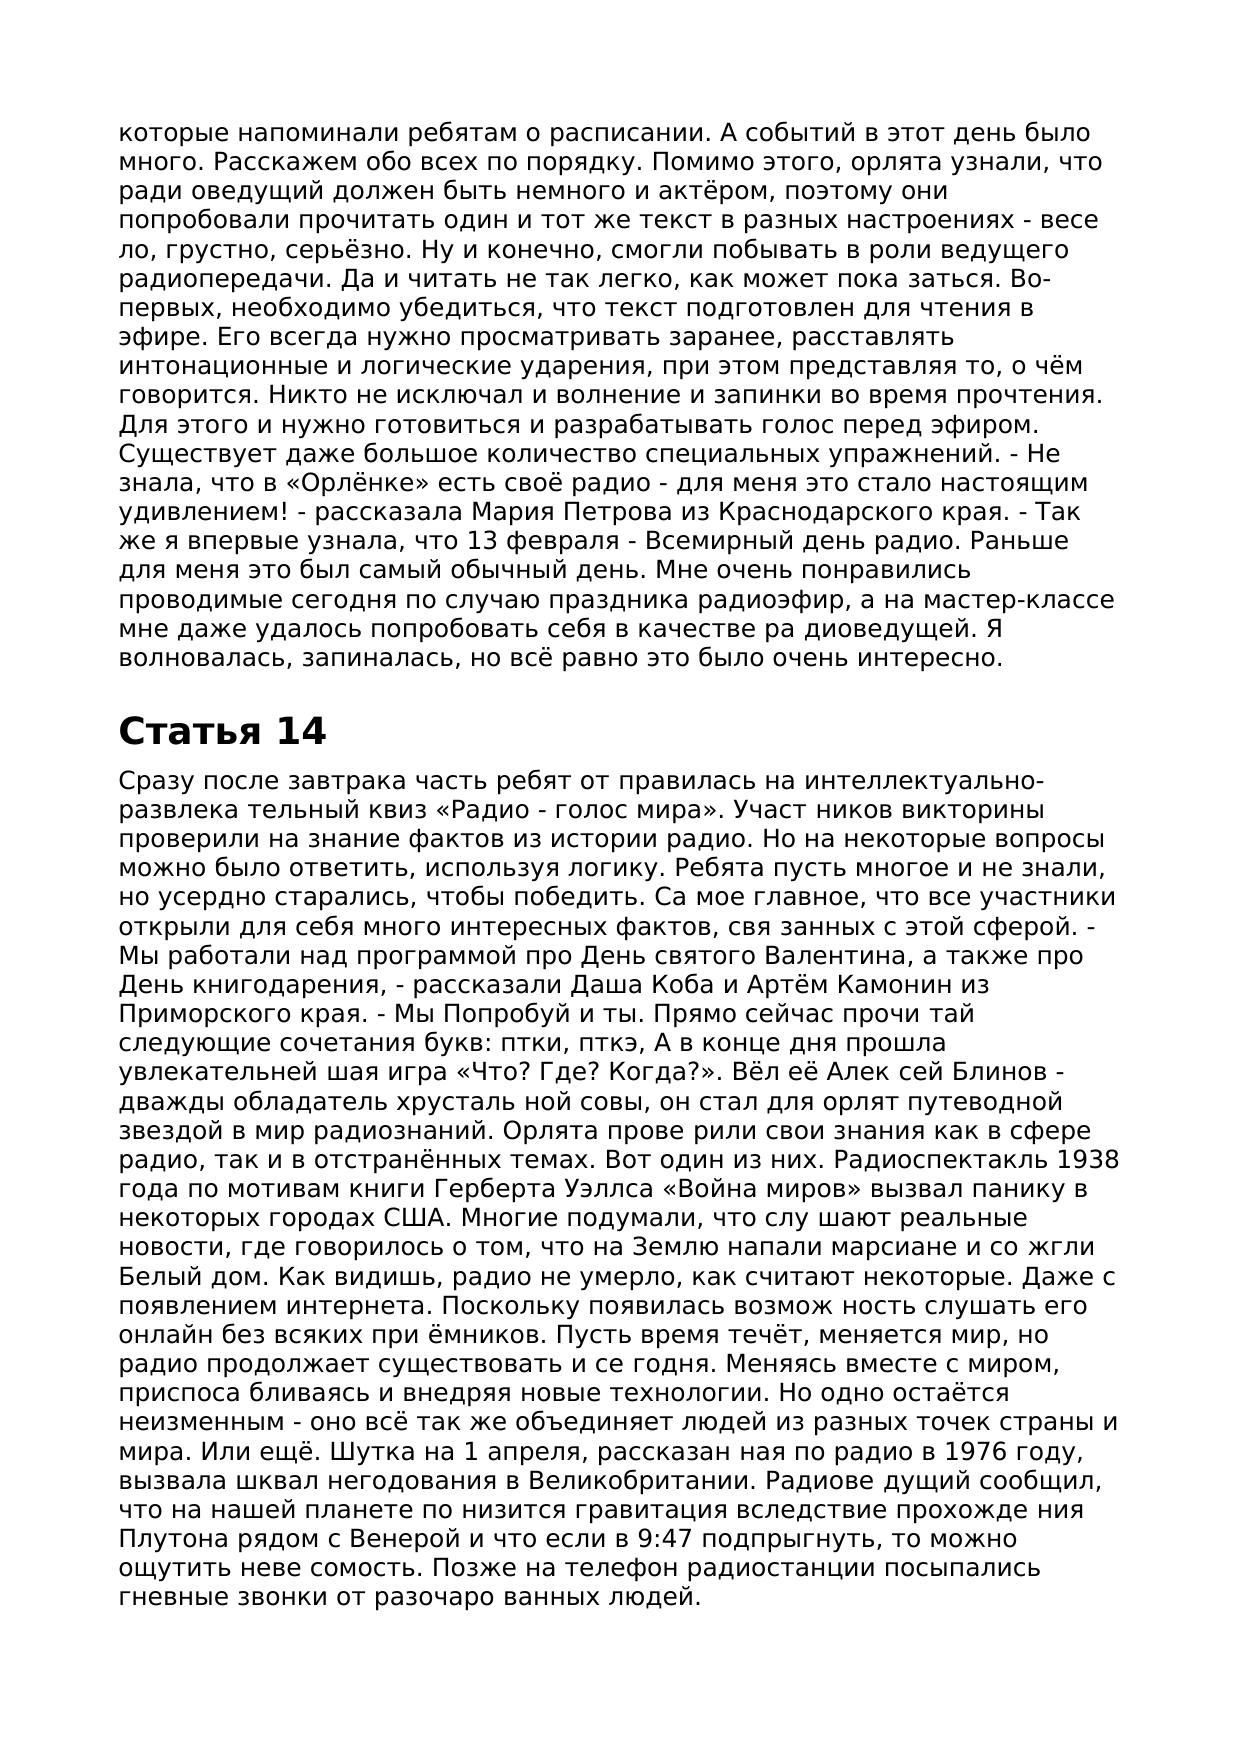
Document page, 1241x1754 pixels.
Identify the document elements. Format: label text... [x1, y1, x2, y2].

text Сразу после завтрака часть ребят от­ правилась на интеллектуально-развлека­ тельный квиз «Радио - голос мира». Участ­ ников викторины проверили на знание фактов из истории радио. Но на некоторые вопросы можно было ответить, используя логику. Ребята пусть многое и не знали, но усердно старались, чтобы победить. Са­ мое главное, что все участники открыли для себя много интересных фактов, свя­ занных с этой сферой. - Мы работали над программой про День святого Валентина, а также про День книгодарения, - рассказали Даша Коба и Артём Камонин из Приморского края. - Мы Попробуй и ты. Прямо сейчас прочи­ тай следующие сочетания букв: птки, пткэ, А в конце дня прошла увлекательней­ шая игра «Что? Где? Когда?». Вёл её Алек­ сей Блинов - дважды обладатель хрусталь­ ной совы, он стал для орлят путеводной звездой в мир радиознаний. Орлята прове­ рили свои знания как в сфере радио, так и в отстранённых темах. Вот один из них. Радиоспектакль 1938 года по мотивам книги Герберта Уэллса «Война миров» вызвал панику в некоторых городах США. Многие подумали, что слу­ шают реальные новости, где говорилось о том, что на Землю напали марсиане и со­ жгли Белый дом. Как видишь, радио не умерло, как считают некоторые. Даже с появлением интернета. Поскольку появилась возмож­ ность слушать его онлайн без всяких при­ ёмников. Пусть время течёт, меняется мир, но радио продолжает существовать и се­ годня. Меняясь вместе с миром, приспоса­ бливаясь и внедряя новые технологии. Но одно остаётся неизменным - оно всё так же объединяет людей из разных точек страны и мира. Или ещё. Шутка на 1 апреля, рассказан­ ная по радио в 1976 году, вызвала шквал негодования в Великобритании. Радиове­ дущий сообщил, что на нашей планете по­ низится гравитация вследствие прохожде­ ния Плутона рядом с Венерой и что если в 9:47 подпрыгнуть, то можно ощутить неве­ сомость. Позже на телефон радиостанции посыпались гневные звонки от разочаро­ ванных людей. [118, 766, 1122, 1612]
subtitle Статья 14 [118, 710, 1122, 753]
text которые напоминали ребятам о расписании. А событий в этот день было много. Расскажем обо всех по порядку. Помимо этого, орлята узнали, что ради­ оведущий должен быть немного и актёром, поэтому они попробовали прочитать один и тот же текст в разных настроениях - весе­ ло, грустно, серьёзно. Ну и конечно, смогли побывать в роли ведущего радиопередачи. Да и читать не так легко, как может пока­ заться. Во-первых, необходимо убедиться, что текст подготовлен для чтения в эфире. Его всегда нужно просматривать заранее, расставлять интонационные и логические ударения, при этом представляя то, о чём говорится. Никто не исключал и волнение и запинки во время прочтения. Для этого и нужно готовиться и разрабатывать голос перед эфиром. Существует даже большое количество специальных упражнений. - Не знала, что в «Орлёнке» есть своё радио - для меня это стало настоящим удивлением! - рассказала Мария Петрова из Краснодарского края. - Так же я впервые узнала, что 13 февраля - Всемирный день радио. Раньше для меня это был самый обычный день. Мне очень понравились проводимые сегодня по случаю праздника радиоэфир, а на мастер-классе мне даже удалось попробовать себя в качестве ра­ диоведущей. Я волновалась, запиналась, но всё равно это было очень интересно. [118, 118, 1122, 672]
